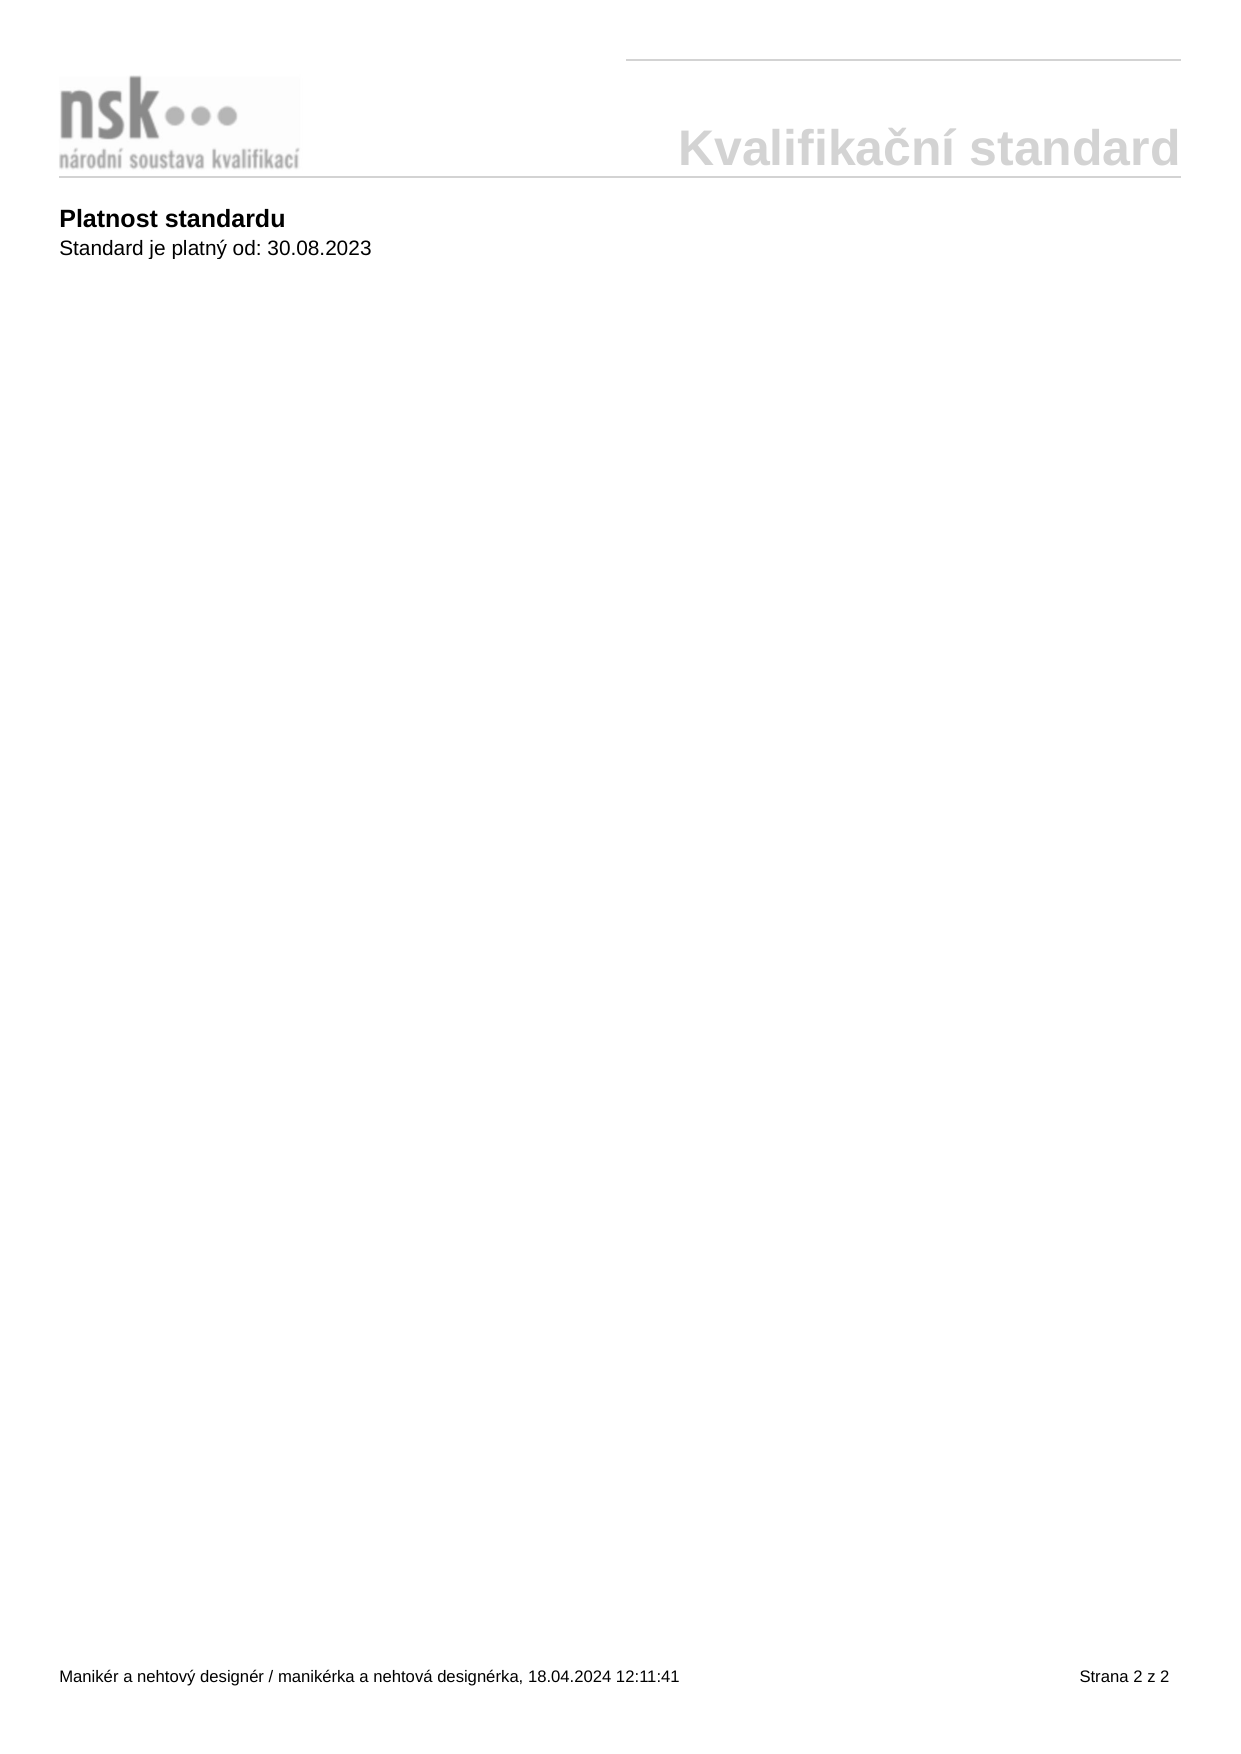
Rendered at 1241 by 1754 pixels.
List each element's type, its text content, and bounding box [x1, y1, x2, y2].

table_cell Standard je platný od: 30.08.2023 [59, 236, 1181, 259]
table_cell [484, 171, 620, 176]
table_cell [1169, 559, 1181, 859]
table_cell [620, 559, 626, 859]
table_cell [1169, 859, 1181, 1159]
table_cell Platnost standardu [59, 200, 1181, 236]
picture [58, 59, 621, 171]
table_cell [620, 859, 626, 1159]
table_cell Kvalifikační standard [626, 61, 1181, 176]
table_cell [1093, 559, 1169, 859]
table_cell Manikér a nehtový designér / manikérka a nehtová designérka, 18.04.2024 12:11:41 [59, 1658, 862, 1694]
table_cell [862, 259, 1093, 559]
table_cell [626, 259, 862, 559]
table_cell [862, 1159, 1093, 1409]
table_cell Strana 2 z 2 [862, 1658, 1169, 1694]
table_cell [620, 1159, 626, 1409]
table_cell [1169, 194, 1181, 200]
table_cell [484, 259, 620, 559]
table_cell [626, 559, 862, 859]
table_cell [59, 859, 483, 1159]
table_cell [626, 859, 862, 1159]
table_cell [620, 259, 626, 559]
table_cell [862, 1409, 1093, 1658]
table_cell [1093, 1159, 1169, 1409]
table_cell [59, 1159, 483, 1409]
table_cell [1169, 259, 1181, 559]
table_cell [621, 59, 626, 170]
table_cell [626, 194, 862, 200]
table_cell [626, 1159, 862, 1409]
table_cell [1093, 259, 1169, 559]
table_cell [484, 1409, 620, 1658]
table_cell [1093, 1409, 1169, 1658]
table_cell [1169, 1409, 1181, 1658]
table_cell [59, 178, 1181, 194]
table_cell [59, 559, 483, 859]
table_cell [59, 1409, 483, 1658]
table_cell [484, 559, 620, 859]
table_cell [484, 859, 620, 1159]
table_cell [862, 859, 1093, 1159]
table_cell [1169, 1159, 1181, 1409]
table_cell [1169, 1658, 1181, 1694]
table_cell [484, 194, 620, 200]
table_cell [1093, 194, 1169, 200]
table_cell [862, 559, 1093, 859]
table_cell [626, 1409, 862, 1658]
table_cell [59, 259, 483, 559]
table_cell [620, 1409, 626, 1658]
table_cell [59, 171, 483, 176]
table_cell [1093, 859, 1169, 1159]
table_cell [59, 194, 483, 200]
table_cell [484, 1159, 620, 1409]
table_cell [862, 194, 1093, 200]
